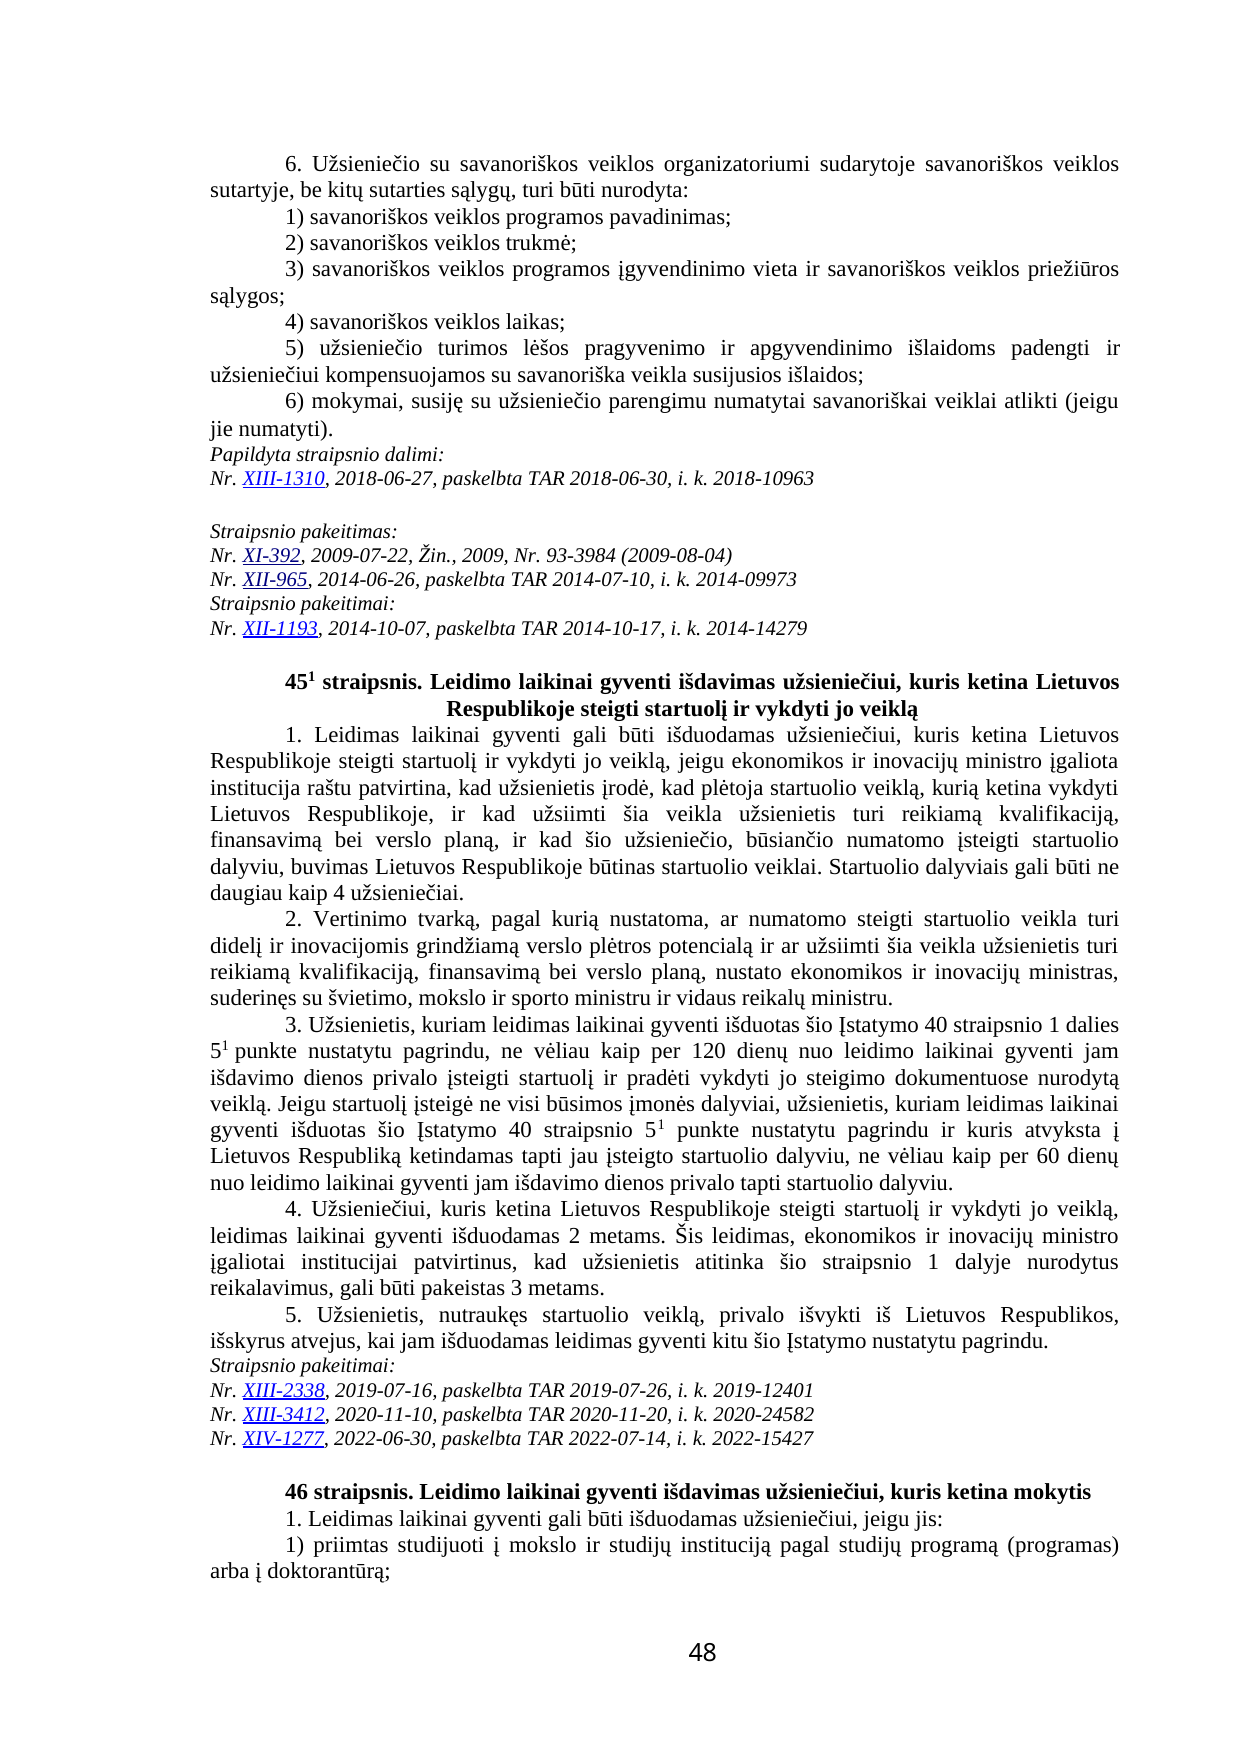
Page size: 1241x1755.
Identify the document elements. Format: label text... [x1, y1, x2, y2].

text 1) savanoriškos veiklos programos pavadinimas; [210, 203, 1120, 229]
text 5) užsieniečio turimos lėšos pragyvenimo ir apgyvendinimo išlaidoms padengti ir užsieniečiui kompensuojamos su savanoriška veikla susijusios išlaidos; [210, 334, 1120, 387]
text 5. Užsienietis, nutraukęs startuolio veiklą, privalo išvykti iš Lietuvos Respublikos, išskyrus atvejus, kai jam išduodamas leidimas gyventi kitu šio Įstatymo nustatytu pagrindu. [210, 1301, 1120, 1353]
text 1. Leidimas laikinai gyventi gali būti išduodamas užsieniečiui, kuris ketina Lietuvos Respublikoje steigti startuolį ir vykdyti jo veiklą, jeigu ekonomikos ir inovacijų ministro įgaliota institucija raštu patvirtina, kad užsienietis įrodė, kad plėtoja startuolio veiklą, kurią ketina vykdyti Lietuvos Respublikoje, ir kad užsiimti šia veikla užsienietis turi reikiamą kvalifikaciją, finansavimą bei verslo planą, ir kad šio užsieniečio, būsiančio numatomo įsteigti startuolio dalyviu, buvimas Lietuvos Respublikoje būtinas startuolio veiklai. Startuolio dalyviais gali būti ne daugiau kaip 4 užsieniečiai. [210, 721, 1120, 905]
text Nr. XIII-3412, 2020-11-10, paskelbta TAR 2020-11-20, i. k. 2020-24582 [210, 1402, 1120, 1426]
text Nr. XII-965, 2014-06-26, paskelbta TAR 2014-07-10, i. k. 2014-09973 [210, 567, 1120, 591]
text Nr. XIII-2338, 2019-07-16, paskelbta TAR 2019-07-26, i. k. 2019-12401 [210, 1377, 1120, 1402]
text Nr. XII-1193, 2014-10-07, paskelbta TAR 2014-10-17, i. k. 2014-14279 [210, 615, 1120, 639]
text 2) savanoriškos veiklos trukmė; [210, 229, 1120, 255]
text Straipsnio pakeitimas: [210, 519, 1120, 543]
text 6) mokymai, susiję su užsieniečio parengimu numatytai savanoriškai veiklai atlikti (jeigu jie numatyti). [210, 387, 1120, 442]
text Papildyta straipsnio dalimi: [210, 442, 1120, 466]
text Nr. XI-392, 2009-07-22, Žin., 2009, Nr. 93-3984 (2009-08-04) [210, 543, 1120, 567]
text 3. Užsienietis, kuriam leidimas laikinai gyventi išduotas šio Įstatymo 40 straipsnio 1 dalies 51 punkte nustatytu pagrindu, ne vėliau kaip per 120 dienų nuo leidimo laikinai gyventi jam išdavimo dienos privalo įsteigti startuolį ir pradėti vykdyti jo steigimo dokumentuose nurodytą veiklą. Jeigu startuolį įsteigė ne visi būsimos įmonės dalyviai, užsienietis, kuriam leidimas laikinai gyventi išduotas šio Įstatymo 40 straipsnio 51 punkte nustatytu pagrindu ir kuris atvyksta į Lietuvos Respubliką ketindamas tapti jau įsteigto startuolio dalyviu, ne vėliau kaip per 60 dienų nuo leidimo laikinai gyventi jam išdavimo dienos privalo tapti startuolio dalyviu. [210, 1011, 1120, 1195]
text 1. Leidimas laikinai gyventi gali būti išduodamas užsieniečiui, jeigu jis: [210, 1505, 1120, 1531]
text Nr. XIII-1310, 2018-06-27, paskelbta TAR 2018-06-30, i. k. 2018-10963 [210, 466, 1120, 490]
text Straipsnio pakeitimai: [210, 1353, 1120, 1377]
text 451 straipsnis. Leidimo laikinai gyventi išdavimas užsieniečiui, kuris ketina Lietuvos Respublikoje steigti startuolį ir vykdyti jo veiklą [285, 668, 1120, 721]
text 6. Užsieniečio su savanoriškos veiklos organizatoriumi sudarytoje savanoriškos veiklos sutartyje, be kitų sutarties sąlygų, turi būti nurodyta: [210, 150, 1120, 203]
text 3) savanoriškos veiklos programos įgyvendinimo vieta ir savanoriškos veiklos priežiūros sąlygos; [210, 255, 1120, 308]
text Nr. XIV-1277, 2022-06-30, paskelbta TAR 2022-07-14, i. k. 2022-15427 [210, 1426, 1120, 1450]
text 2. Vertinimo tvarką, pagal kurią nustatoma, ar numatomo steigti startuolio veikla turi didelį ir inovacijomis grindžiamą verslo plėtros potencialą ir ar užsiimti šia veikla užsienietis turi reikiamą kvalifikaciją, finansavimą bei verslo planą, nustato ekonomikos ir inovacijų ministras, suderinęs su švietimo, mokslo ir sporto ministru ir vidaus reikalų ministru. [210, 905, 1120, 1011]
text Straipsnio pakeitimai: [210, 591, 1120, 615]
text 4. Užsieniečiui, kuris ketina Lietuvos Respublikoje steigti startuolį ir vykdyti jo veiklą, leidimas laikinai gyventi išduodamas 2 metams. Šis leidimas, ekonomikos ir inovacijų ministro įgaliotai institucijai patvirtinus, kad užsienietis atitinka šio straipsnio 1 dalyje nurodytus reikalavimus, gali būti pakeistas 3 metams. [210, 1195, 1120, 1301]
text 46 straipsnis. Leidimo laikinai gyventi išdavimas užsieniečiui, kuris ketina mokytis [210, 1478, 1120, 1505]
text 4) savanoriškos veiklos laikas; [210, 308, 1120, 334]
text 1) priimtas studijuoti į mokslo ir studijų instituciją pagal studijų programą (programas) arba į doktorantūrą; [210, 1531, 1120, 1584]
